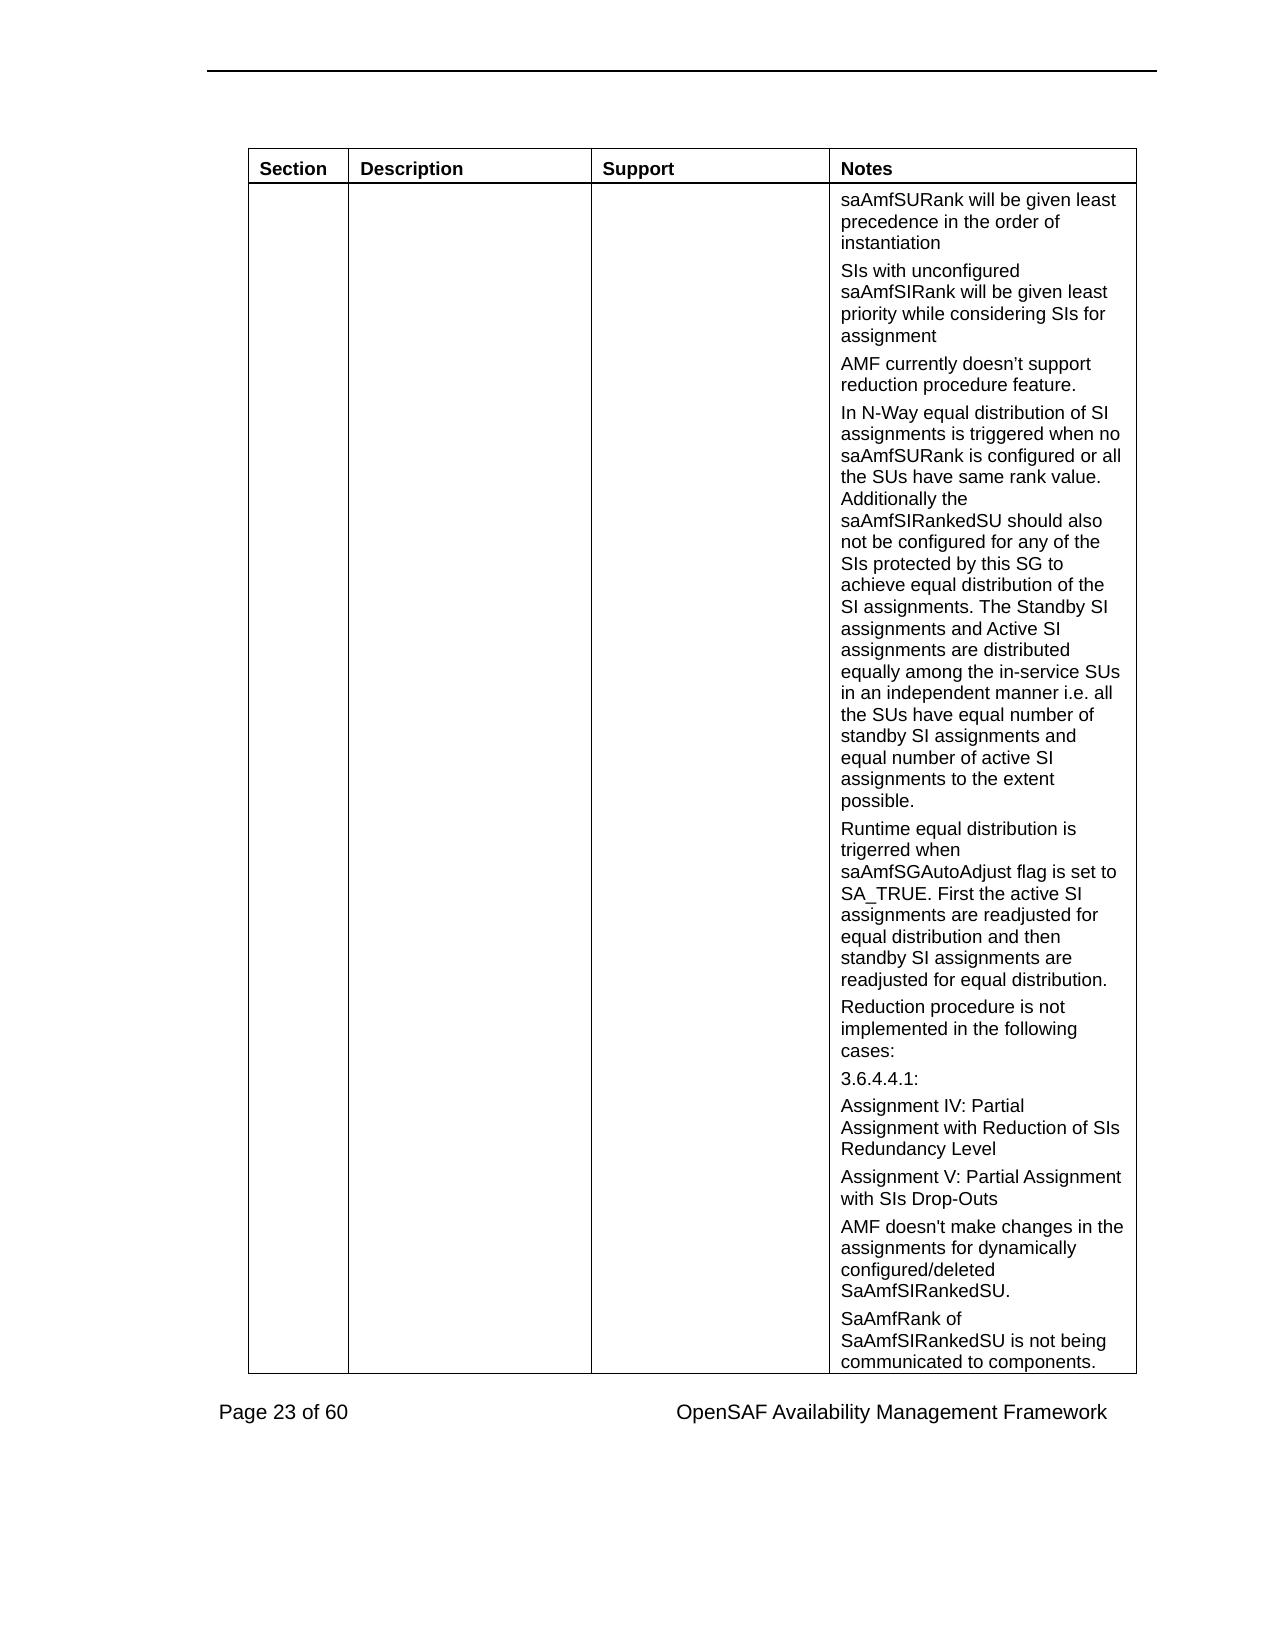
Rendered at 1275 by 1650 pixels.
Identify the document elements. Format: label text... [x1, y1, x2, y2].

table_header Notes [830, 149, 1136, 182]
table_cell [349, 184, 591, 1373]
table_cell [249, 184, 348, 1373]
table_header Description [349, 149, 591, 182]
table_header Support [592, 149, 829, 182]
table_cell [592, 184, 829, 1373]
table_header Section [249, 149, 348, 182]
table_cell saAmfSURank will be given least precedence in the order of instantiation SIs with unconfigured saAmfSIRank will be given least priority while considering SIs for assignment AMF currently doesn’t support reduction procedure feature. In N-Way equal distribution of SI assignments is triggered when no saAmfSURank is configured or all the SUs have same rank value. Additionally the saAmfSIRankedSU should also not be configured for any of the SIs protected by this SG to achieve equal distribution of the SI assignments. The Standby SI assignments and Active SI assignments are distributed equally among the in-service SUs in an independent manner i.e. all the SUs have equal number of standby SI assignments and equal number of active SI assignments to the extent possible. Runtime equal distribution is trigerred when saAmfSGAutoAdjust flag is set to SA_TRUE. First the active SI assignments are readjusted for equal distribution and then standby SI assignments are readjusted for equal distribution. Reduction procedure is not implemented in the following cases: 3.6.4.4.1: Assignment IV: Partial Assignment with Reduction of SIs Redundancy Level Assignment V: Partial Assignment with SIs Drop-Outs AMF doesn't make changes in the assignments for dynamically configured/deleted SaAmfSIRankedSU. SaAmfRank of SaAmfSIRankedSU is not being communicated to components. [830, 184, 1136, 1373]
